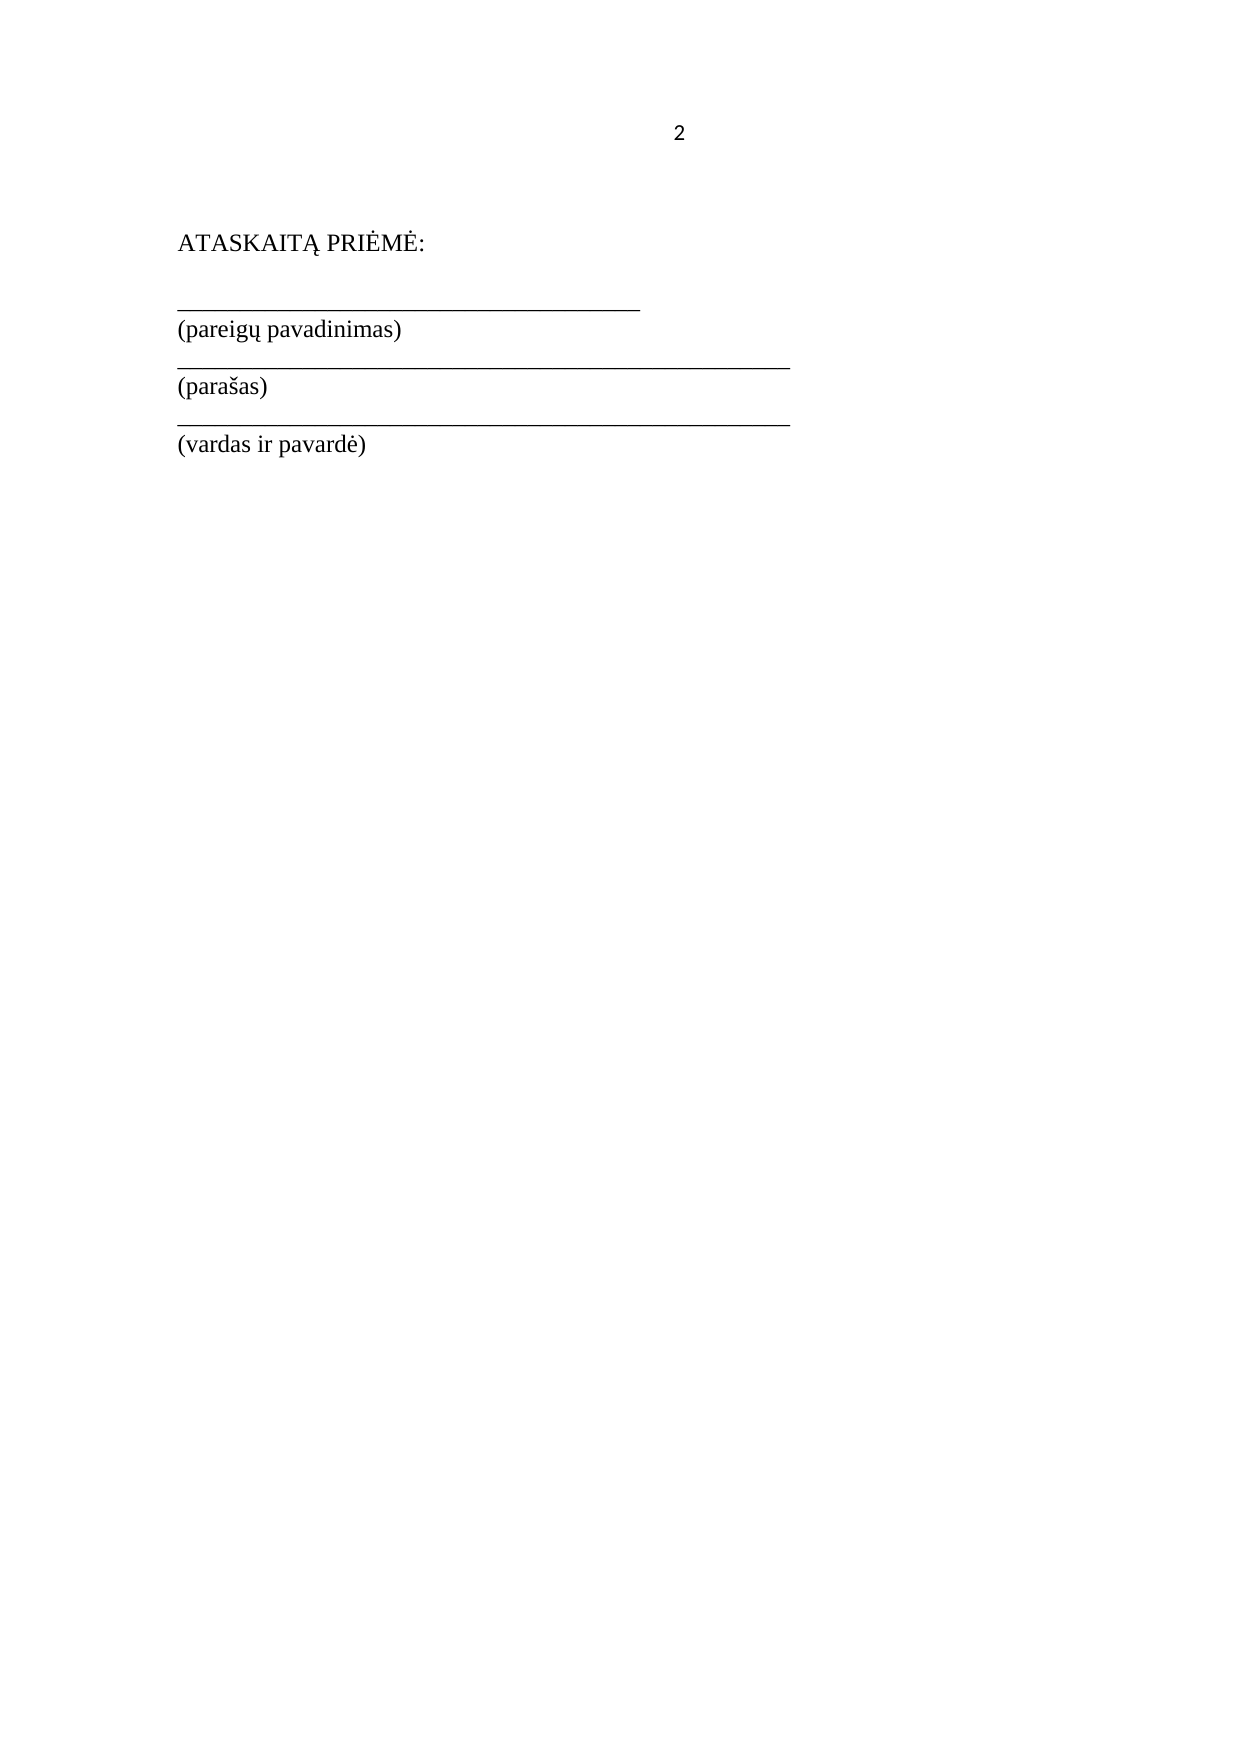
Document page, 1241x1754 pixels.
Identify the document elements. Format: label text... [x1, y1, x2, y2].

text ATASKAITĄ PRIĖMĖ: [177, 228, 1181, 256]
text _________________________________________________ [177, 400, 1181, 429]
text (parašas) [177, 371, 1181, 400]
text (vardas ir pavardė) [177, 429, 1181, 458]
text _____________________________________ [177, 285, 1181, 314]
text _________________________________________________ [177, 343, 1181, 371]
text (pareigų pavadinimas) [177, 314, 1181, 343]
